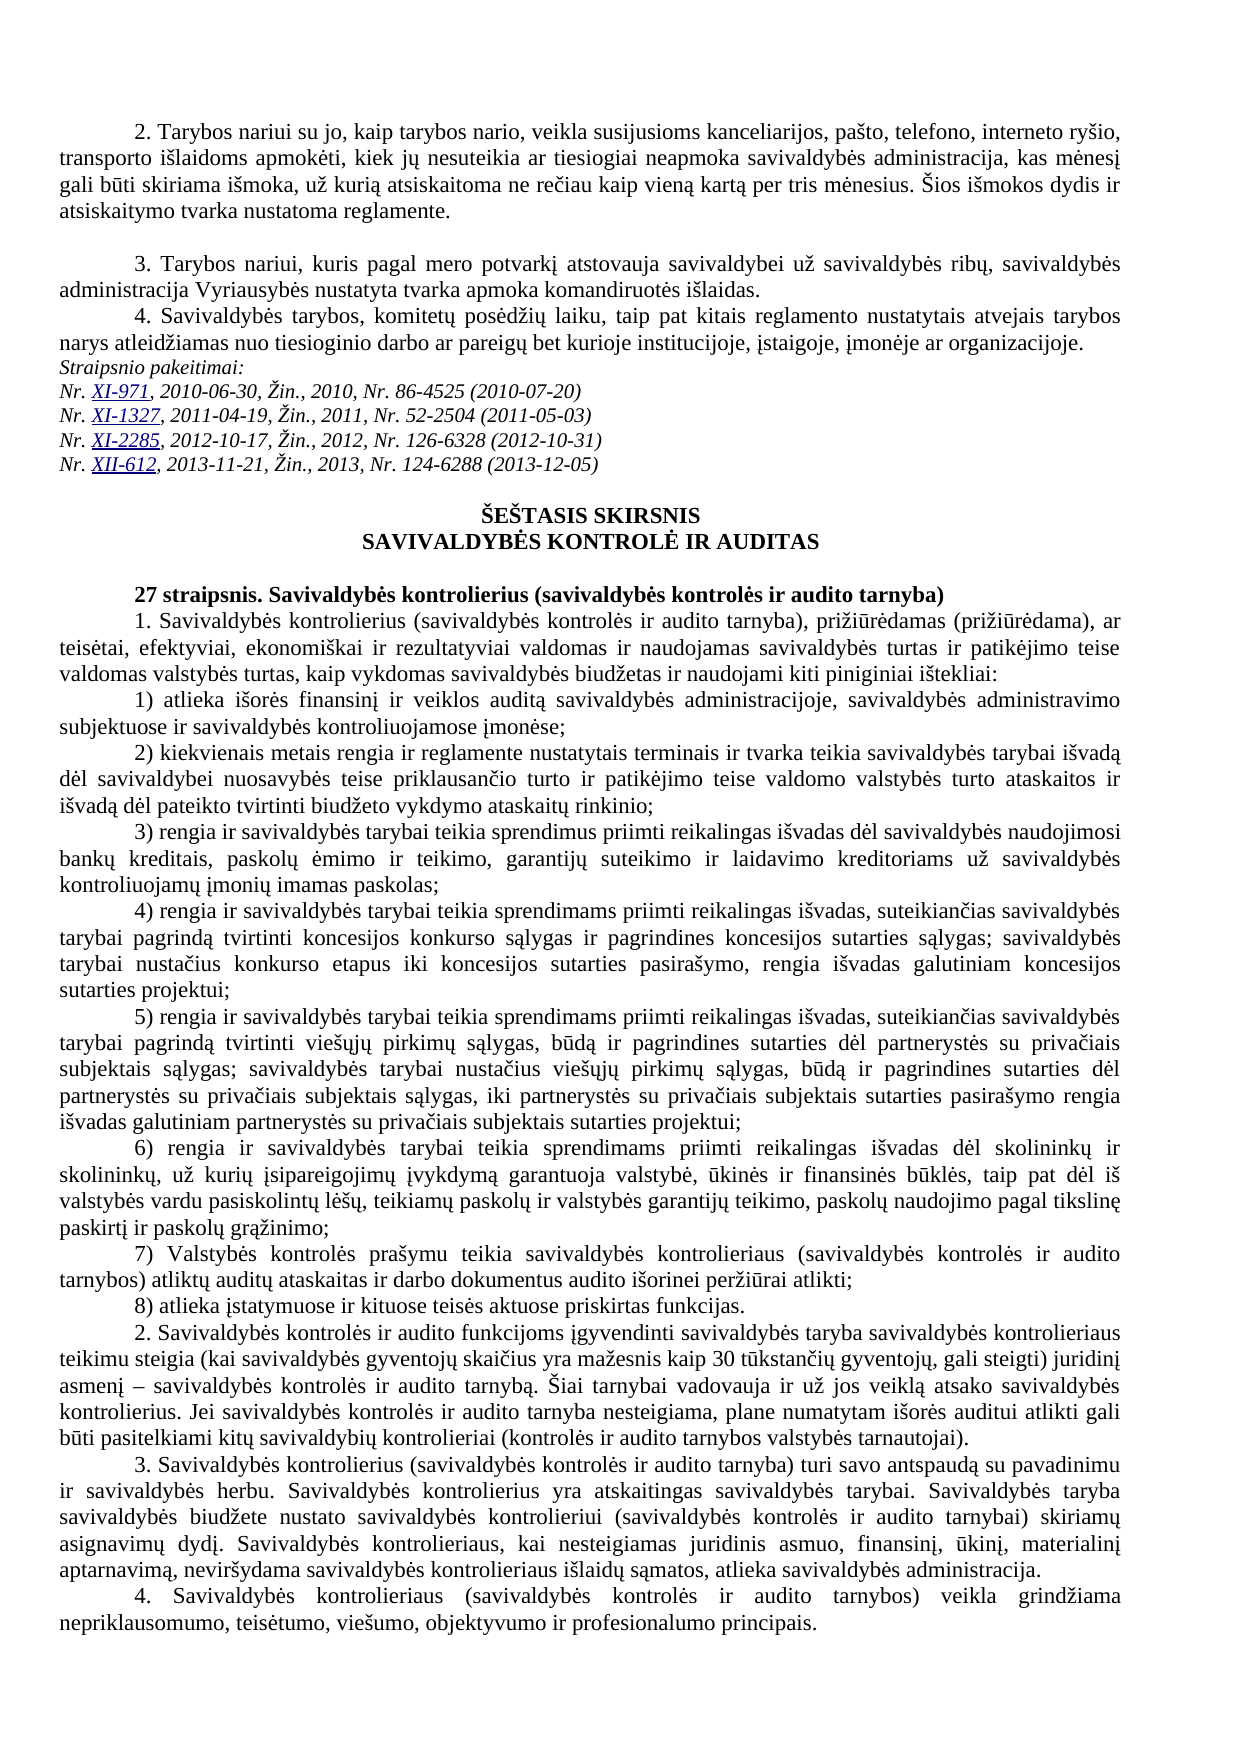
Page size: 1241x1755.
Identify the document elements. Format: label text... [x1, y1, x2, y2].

text 2) kiekvienais metais rengia ir reglamente nustatytais terminais ir tvarka teikia savivaldybės tarybai išvadą dėl savivaldybei nuosavybės teise priklausančio turto ir patikėjimo teise valdomo valstybės turto ataskaitos ir išvadą dėl pateikto tvirtinti biudžeto vykdymo ataskaitų rinkinio; [59, 739, 1122, 818]
text 6) rengia ir savivaldybės tarybai teikia sprendimams priimti reikalingas išvadas dėl skolininkų ir skolininkų, už kurių įsipareigojimų įvykdymą garantuoja valstybė, ūkinės ir finansinės būklės, taip pat dėl iš valstybės vardu pasiskolintų lėšų, teikiamų paskolų ir valstybės garantijų teikimo, paskolų naudojimo pagal tikslinę paskirtį ir paskolų grąžinimo; [59, 1134, 1122, 1240]
text 3. Tarybos nariui, kuris pagal mero potvarkį atstovauja savivaldybei už savivaldybės ribų, savivaldybės administracija Vyriausybės nustatyta tvarka apmoka komandiruotės išlaidas. [59, 250, 1122, 303]
text 4. Savivaldybės kontrolieriaus (savivaldybės kontrolės ir audito tarnybos) veikla grindžiama nepriklausomumo, teisėtumo, viešumo, objektyvumo ir profesionalumo principais. [59, 1582, 1122, 1635]
text 3. Savivaldybės kontrolierius (savivaldybės kontrolės ir audito tarnyba) turi savo antspaudą su pavadinimu ir savivaldybės herbu. Savivaldybės kontrolierius yra atskaitingas savivaldybės tarybai. Savivaldybės taryba savivaldybės biudžete nustato savivaldybės kontrolieriui (savivaldybės kontrolės ir audito tarnybai) skiriamų asignavimų dydį. Savivaldybės kontrolieriaus, kai nesteigiamas juridinis asmuo, finansinį, ūkinį, materialinį aptarnavimą, neviršydama savivaldybės kontrolieriaus išlaidų sąmatos, atlieka savivaldybės administracija. [59, 1451, 1122, 1582]
text 27 straipsnis. Savivaldybės kontrolierius (savivaldybės kontrolės ir audito tarnyba) [134, 581, 1122, 607]
text Straipsnio pakeitimai: [59, 355, 1122, 379]
text SAVIVALDYBĖS KONTROLĖ IR AUDITAS [59, 528, 1122, 555]
text Nr. XI-971, 2010-06-30, Žin., 2010, Nr. 86-4525 (2010-07-20) [59, 379, 1122, 403]
text 4. Savivaldybės tarybos, komitetų posėdžių laiku, taip pat kitais reglamento nustatytais atvejais tarybos narys atleidžiamas nuo tiesioginio darbo ar pareigų bet kurioje institucijoje, įstaigoje, įmonėje ar organizacijoje. [59, 303, 1122, 355]
text Nr. XI-2285, 2012-10-17, Žin., 2012, Nr. 126-6328 (2012-10-31) [59, 427, 1122, 452]
text 2. Tarybos nariui su jo, kaip tarybos nario, veikla susijusioms kanceliarijos, pašto, telefono, interneto ryšio, transporto išlaidoms apmokėti, kiek jų nesuteikia ar tiesiogiai neapmoka savivaldybės administracija, kas mėnesį gali būti skiriama išmoka, už kurią atsiskaitoma ne rečiau kaip vieną kartą per tris mėnesius. Šios išmokos dydis ir atsiskaitymo tvarka nustatoma reglamente. [59, 118, 1122, 223]
text Nr. XI-1327, 2011-04-19, Žin., 2011, Nr. 52-2504 (2011-05-03) [59, 403, 1122, 427]
text 1. Savivaldybės kontrolierius (savivaldybės kontrolės ir audito tarnyba), prižiūrėdamas (prižiūrėdama), ar teisėtai, efektyviai, ekonomiškai ir rezultatyviai valdomas ir naudojamas savivaldybės turtas ir patikėjimo teise valdomas valstybės turtas, kaip vykdomas savivaldybės biudžetas ir naudojami kiti piniginiai ištekliai: [59, 607, 1122, 686]
text 2. Savivaldybės kontrolės ir audito funkcijoms įgyvendinti savivaldybės taryba savivaldybės kontrolieriaus teikimu steigia (kai savivaldybės gyventojų skaičius yra mažesnis kaip 30 tūkstančių gyventojų, gali steigti) juridinį asmenį – savivaldybės kontrolės ir audito tarnybą. Šiai tarnybai vadovauja ir už jos veiklą atsako savivaldybės kontrolierius. Jei savivaldybės kontrolės ir audito tarnyba nesteigiama, plane numatytam išorės auditui atlikti gali būti pasitelkiami kitų savivaldybių kontrolieriai (kontrolės ir audito tarnybos valstybės tarnautojai). [59, 1319, 1122, 1451]
subtitle ŠEŠTASIS SKIRSNIS [59, 502, 1122, 528]
text 7) Valstybės kontrolės prašymu teikia savivaldybės kontrolieriaus (savivaldybės kontrolės ir audito tarnybos) atliktų auditų ataskaitas ir darbo dokumentus audito išorinei peržiūrai atlikti; [59, 1240, 1122, 1293]
text 8) atlieka įstatymuose ir kituose teisės aktuose priskirtas funkcijas. [59, 1293, 1122, 1319]
text 1) atlieka išorės finansinį ir veiklos auditą savivaldybės administracijoje, savivaldybės administravimo subjektuose ir savivaldybės kontroliuojamose įmonėse; [59, 686, 1122, 739]
text 3) rengia ir savivaldybės tarybai teikia sprendimus priimti reikalingas išvadas dėl savivaldybės naudojimosi bankų kreditais, paskolų ėmimo ir teikimo, garantijų suteikimo ir laidavimo kreditoriams už savivaldybės kontroliuojamų įmonių imamas paskolas; [59, 818, 1122, 897]
text 4) rengia ir savivaldybės tarybai teikia sprendimams priimti reikalingas išvadas, suteikiančias savivaldybės tarybai pagrindą tvirtinti koncesijos konkurso sąlygas ir pagrindines koncesijos sutarties sąlygas; savivaldybės tarybai nustačius konkurso etapus iki koncesijos sutarties pasirašymo, rengia išvadas galutiniam koncesijos sutarties projektui; [59, 897, 1122, 1003]
text 5) rengia ir savivaldybės tarybai teikia sprendimams priimti reikalingas išvadas, suteikiančias savivaldybės tarybai pagrindą tvirtinti viešųjų pirkimų sąlygas, būdą ir pagrindines sutarties dėl partnerystės su privačiais subjektais sąlygas; savivaldybės tarybai nustačius viešųjų pirkimų sąlygas, būdą ir pagrindines sutarties dėl partnerystės su privačiais subjektais sąlygas, iki partnerystės su privačiais subjektais sutarties pasirašymo rengia išvadas galutiniam partnerystės su privačiais subjektais sutarties projektui; [59, 1003, 1122, 1134]
text Nr. XII-612, 2013-11-21, Žin., 2013, Nr. 124-6288 (2013-12-05) [59, 452, 1122, 476]
